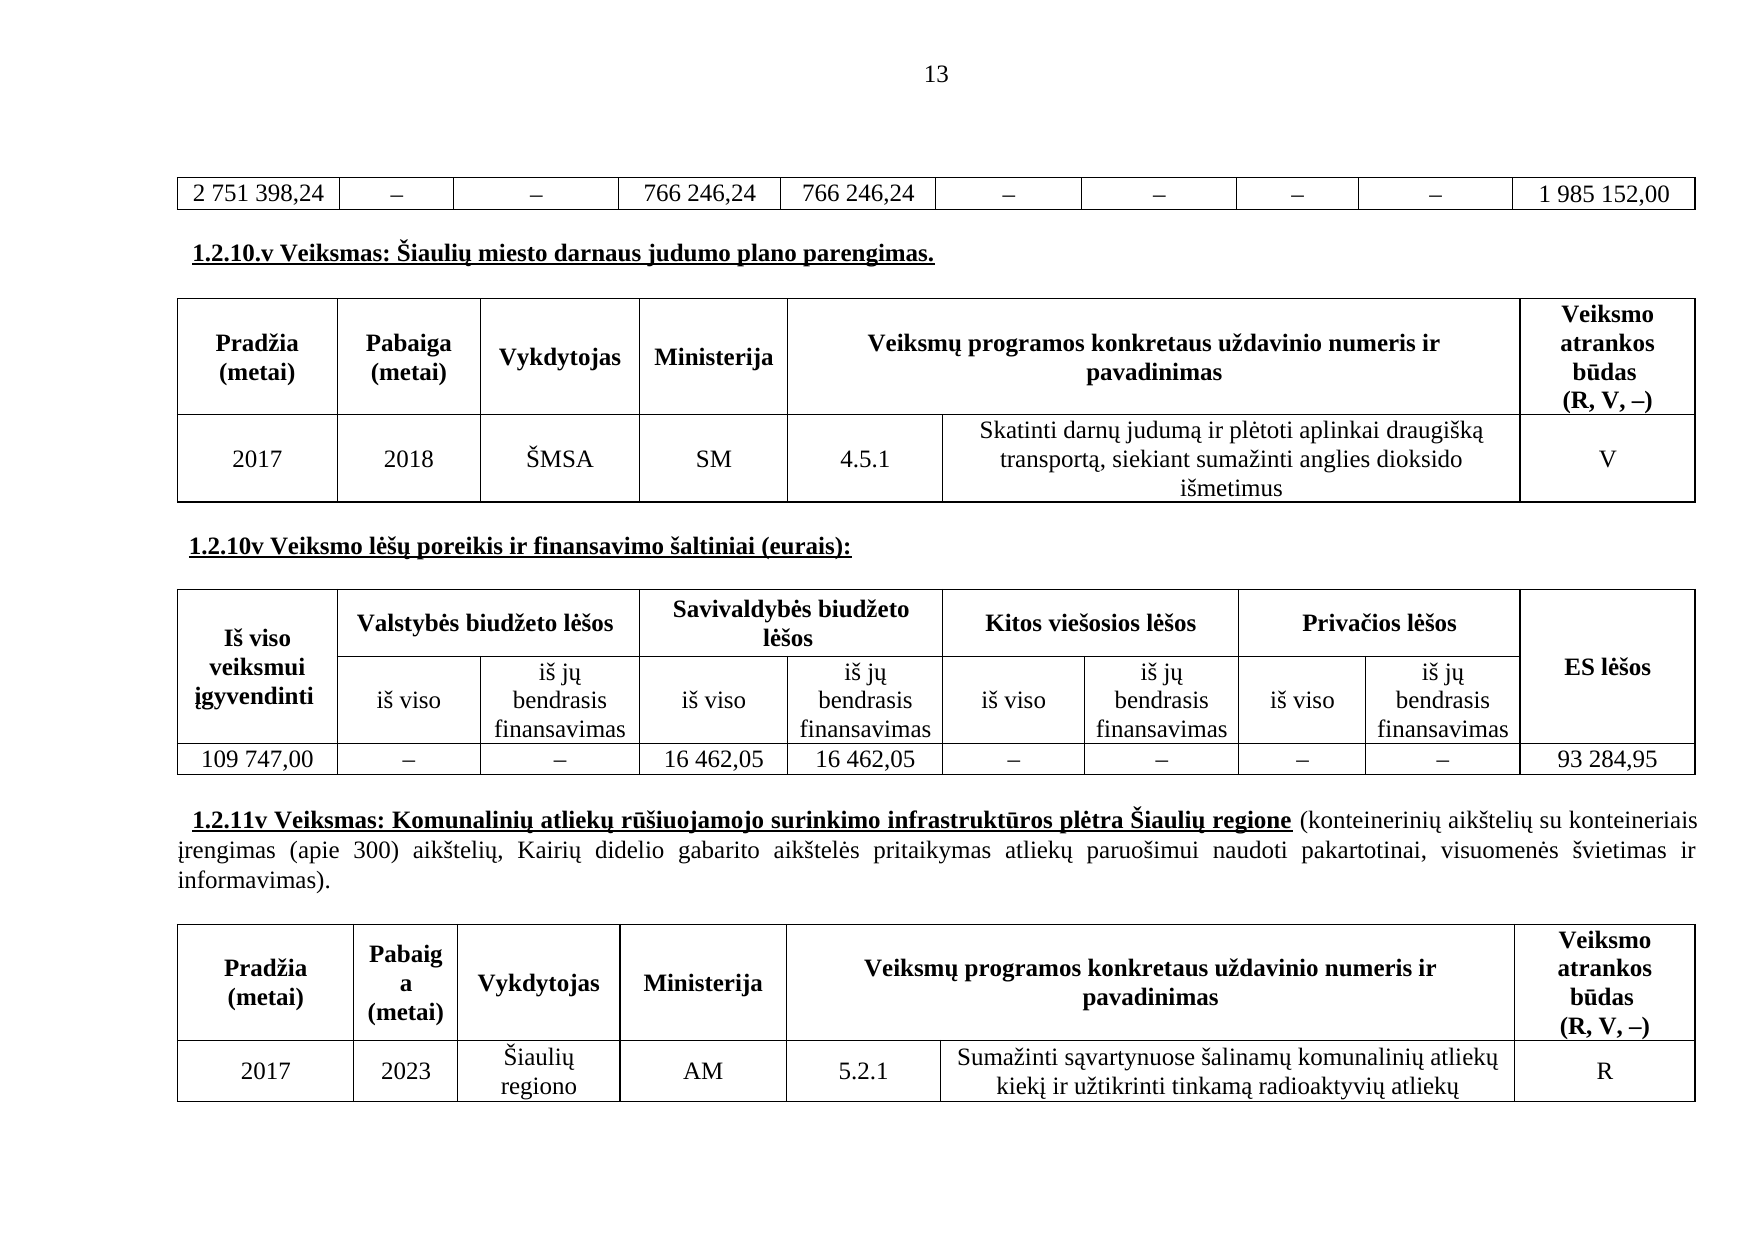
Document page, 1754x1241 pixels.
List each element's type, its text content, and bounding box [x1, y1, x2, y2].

table_cell 5.2.1 [787, 1041, 940, 1101]
table_cell – [454, 178, 618, 208]
table_cell 2017 [178, 1041, 353, 1101]
table_cell 109 747,00 [178, 744, 337, 774]
table_cell – [481, 744, 639, 774]
table_cell – [1359, 178, 1512, 208]
table_cell iš viso [640, 657, 787, 743]
table_header Ministerija [640, 299, 787, 414]
table_cell 2 751 398,24 [178, 178, 339, 208]
table_cell – [936, 178, 1081, 208]
table_cell iš jų bendrasis finansavimas [788, 657, 942, 743]
table_cell – [1239, 744, 1365, 774]
table_header Pabaiga (metai) [354, 925, 457, 1040]
table_header Veiksmų programos konkretaus uždavinio numeris ir pavadinimas [788, 299, 1519, 414]
table_cell iš viso [943, 657, 1084, 743]
table_cell Privačios lėšos [1239, 590, 1519, 656]
table_cell 1.2.10v Veiksmo lėšų poreikis ir finansavimo šaltiniai (eurais): [177, 503, 1695, 589]
table_header Vykdytojas [458, 925, 619, 1040]
table_header Pradžia (metai) [178, 925, 353, 1040]
table_cell Iš viso veiksmui įgyvendinti [178, 590, 337, 743]
table_cell Savivaldybės biudžeto lėšos [640, 590, 942, 656]
table_cell iš jų bendrasis finansavimas [481, 657, 639, 743]
table_cell 16 462,05 [788, 744, 942, 774]
table_cell ŠMSA [481, 415, 639, 501]
table_cell Šiaulių regiono [458, 1041, 619, 1101]
table_cell AM [621, 1041, 786, 1101]
table_cell 4.5.1 [788, 415, 942, 501]
table_cell 16 462,05 [640, 744, 787, 774]
table_cell iš jų bendrasis finansavimas [1366, 657, 1519, 743]
table_cell iš viso [1239, 657, 1365, 743]
table_cell 1 985 152,00 [1513, 178, 1694, 208]
table_cell – [1085, 744, 1238, 774]
table_cell Kitos viešosios lėšos [943, 590, 1238, 656]
table_cell – [338, 744, 480, 774]
table_header Pradžia (metai) [178, 299, 337, 414]
table_cell iš jų bendrasis finansavimas [1085, 657, 1238, 743]
table_header Veiksmo atrankos būdas (R, V, –) [1515, 925, 1694, 1040]
table_cell – [340, 178, 453, 208]
table_cell 766 246,24 [781, 178, 935, 208]
table_header Vykdytojas [481, 299, 639, 414]
table_cell R [1515, 1041, 1694, 1101]
table_cell – [1237, 178, 1358, 208]
table_cell 2018 [338, 415, 480, 501]
table_header Pabaiga (metai) [338, 299, 480, 414]
table_cell SM [640, 415, 787, 501]
table_cell – [1082, 178, 1236, 208]
text 1.2.11v Veiksmas: Komunalinių atliekų rūšiuojamojo surinkimo infrastruktūros plėtra Šiaulių regione (konteinerinių aikštelių su konteineriais įrengimas (apie 300) aikštelių, Kairių didelio gabarito aikštelės pritaikymas atliekų paruošimui naudoti pakartotinai, visuomenės švietimas ir informavimas). [177, 805, 1698, 894]
table_cell 2023 [354, 1041, 457, 1101]
table_cell Valstybės biudžeto lėšos [338, 590, 639, 656]
table_cell 2017 [178, 415, 337, 501]
table_cell iš viso [338, 657, 480, 743]
table_cell – [1366, 744, 1519, 774]
table_header Veiksmų programos konkretaus uždavinio numeris ir pavadinimas [787, 925, 1514, 1040]
table_cell Skatinti darnų judumą ir plėtoti aplinkai draugišką transportą, siekiant sumažinti anglies dioksido išmetimus [943, 415, 1519, 501]
table_cell ES lėšos [1521, 590, 1694, 743]
table_cell – [943, 744, 1084, 774]
text 1.2.10.v Veiksmas: Šiaulių miesto darnaus judumo plano parengimas. [177, 238, 1742, 267]
table_cell Sumažinti sąvartynuose šalinamų komunalinių atliekų kiekį ir užtikrinti tinkamą radioaktyvių atliekų [941, 1041, 1514, 1101]
table_header Ministerija [621, 925, 786, 1040]
table_cell 766 246,24 [619, 178, 780, 208]
table_header Veiksmo atrankos būdas (R, V, –) [1521, 299, 1694, 414]
table_cell 93 284,95 [1521, 744, 1694, 774]
table_cell V [1521, 415, 1694, 501]
